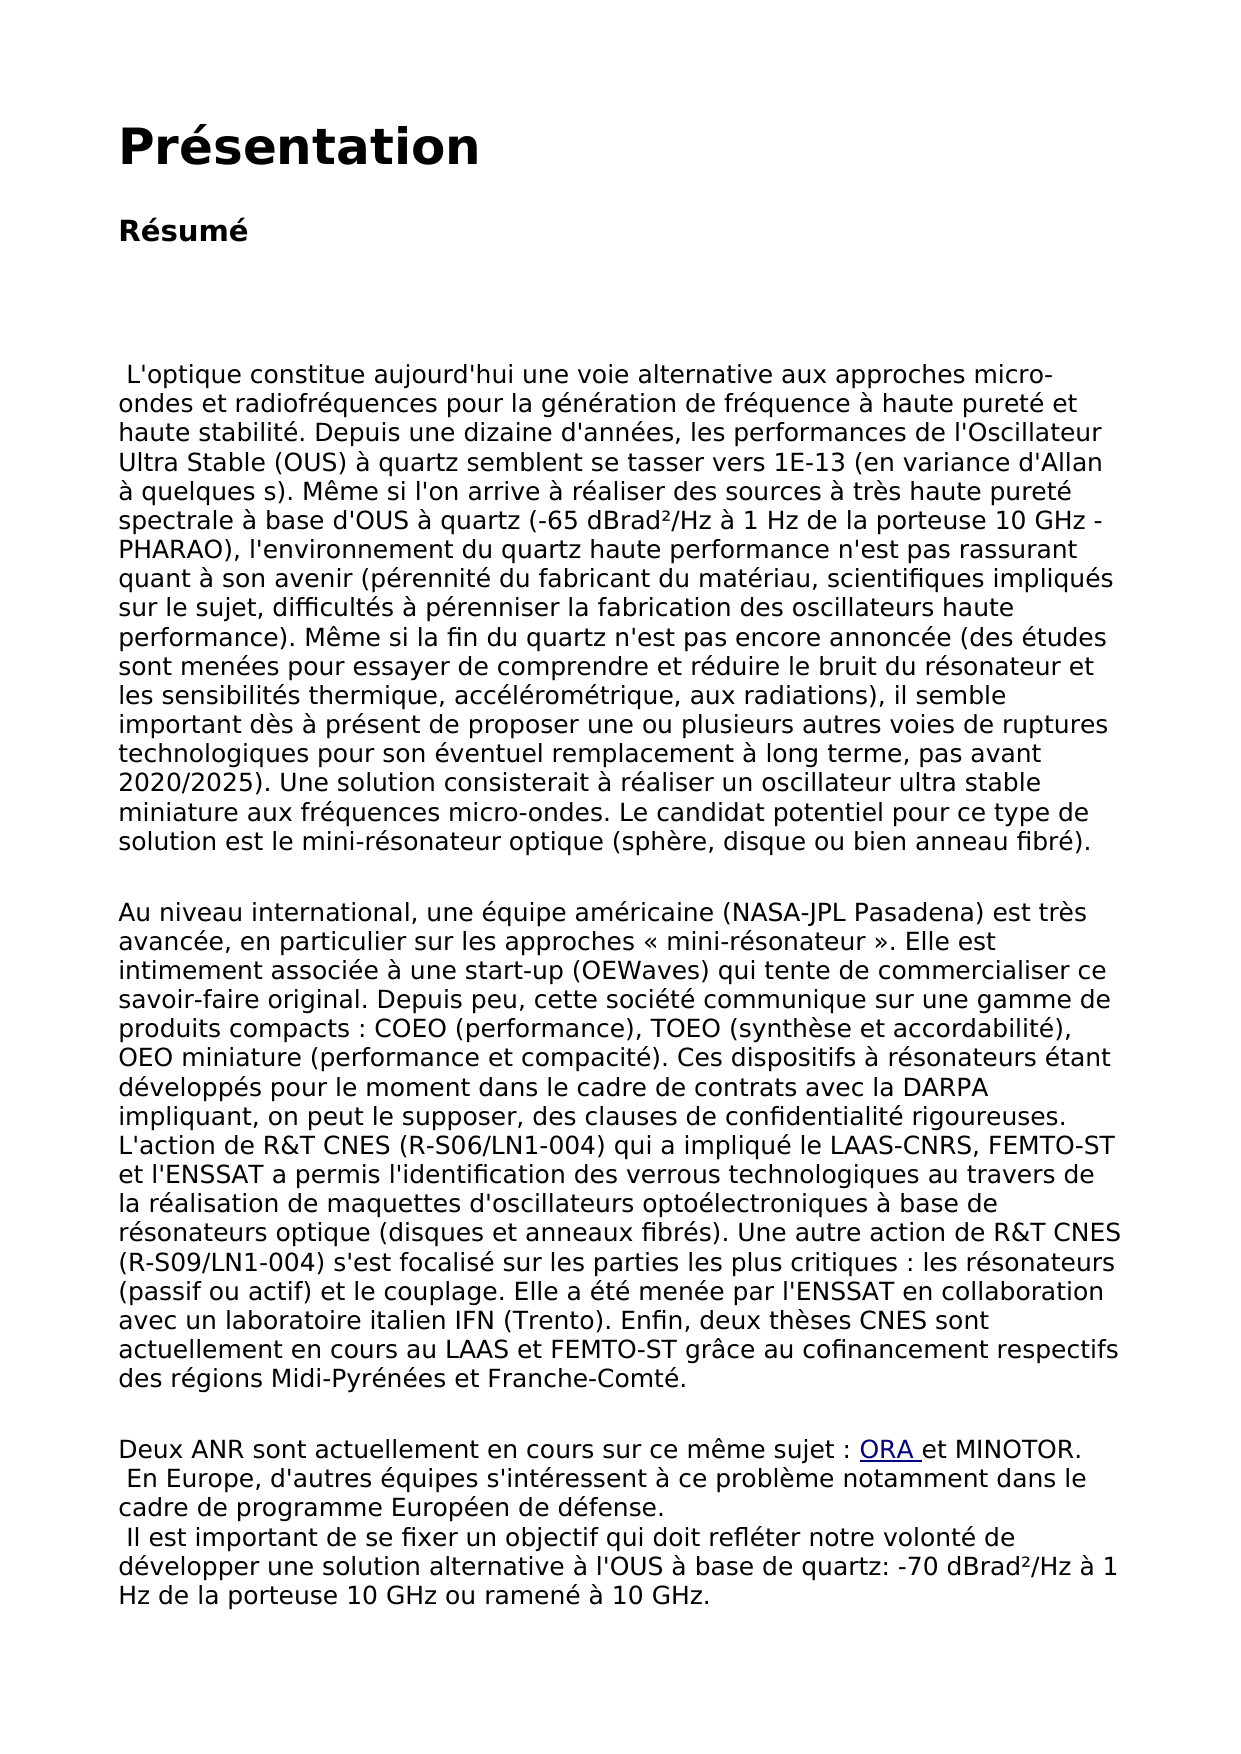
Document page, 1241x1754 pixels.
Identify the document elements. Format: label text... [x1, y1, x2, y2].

text Deux ANR sont actuellement en cours sur ce même sujet : ORA et MINOTOR. En Europe, d'autres équipes s'intéressent à ce problème notamment dans le cadre de programme Européen de défense. Il est important de se fixer un objectif qui doit refléter notre volonté de développer une solution alternative à l'OUS à base de quartz: -70 dBrad²/Hz à 1 Hz de la porteuse 10 GHz ou ramené à 10 GHz. [118, 1435, 1122, 1610]
text Au niveau international, une équipe américaine (NASA-JPL Pasadena) est très avancée, en particulier sur les approches « mini-résonateur ». Elle est intimement associée à une start-up (OEWaves) qui tente de commercialiser ce savoir-faire original. Depuis peu, cette société communique sur une gamme de produits compacts : COEO (performance), TOEO (synthèse et accordabilité), OEO miniature (performance et compacité). Ces dispositifs à résonateurs étant développés pour le moment dans le cadre de contrats avec la DARPA impliquant, on peut le supposer, des clauses de confidentialité rigoureuses. L'action de R&T CNES (R-S06/LN1-004) qui a impliqué le LAAS-CNRS, FEMTO-ST et l'ENSSAT a permis l'identification des verrous technologiques au travers de la réalisation de maquettes d'oscillateurs optoélectroniques à base de résonateurs optique (disques et anneaux fibrés). Une autre action de R&T CNES (R-S09/LN1-004) s'est focalisé sur les parties les plus critiques : les résonateurs (passif ou actif) et le couplage. Elle a été menée par l'ENSSAT en collaboration avec un laboratoire italien IFN (Trento). Enfin, deux thèses CNES sont actuellement en cours au LAAS et FEMTO-ST grâce au cofinancement respectifs des régions Midi-Pyrénées et Franche-Comté. [118, 898, 1122, 1423]
text L'optique constitue aujourd'hui une voie alternative aux approches micro-ondes et radiofréquences pour la génération de fréquence à haute pureté et haute stabilité. Depuis une dizaine d'années, les performances de l'Oscillateur Ultra Stable (OUS) à quartz semblent se tasser vers 1E-13 (en variance d'Allan à quelques s). Même si l'on arrive à réaliser des sources à très haute pureté spectrale à base d'OUS à quartz (-65 dBrad²/Hz à 1 Hz de la porteuse 10 GHz - PHARAO), l'environnement du quartz haute performance n'est pas rassurant quant à son avenir (pérennité du fabricant du matériau, scientifiques impliqués sur le sujet, difficultés à pérenniser la fabrication des oscillateurs haute performance). Même si la fin du quartz n'est pas encore annoncée (des études sont menées pour essayer de comprendre et réduire le bruit du résonateur et les sensibilités thermique, accélérométrique, aux radiations), il semble important dès à présent de proposer une ou plusieurs autres voies de ruptures technologiques pour son éventuel remplacement à long terme, pas avant 2020/2025). Une solution consisterait à réaliser un oscillateur ultra stable miniature aux fréquences micro-ondes. Le candidat potentiel pour ce type de solution est le mini-résonateur optique (sphère, disque ou bien anneau fibré). [118, 331, 1122, 885]
subtitle Résumé [118, 214, 1122, 248]
subtitle Présentation [118, 118, 1122, 176]
